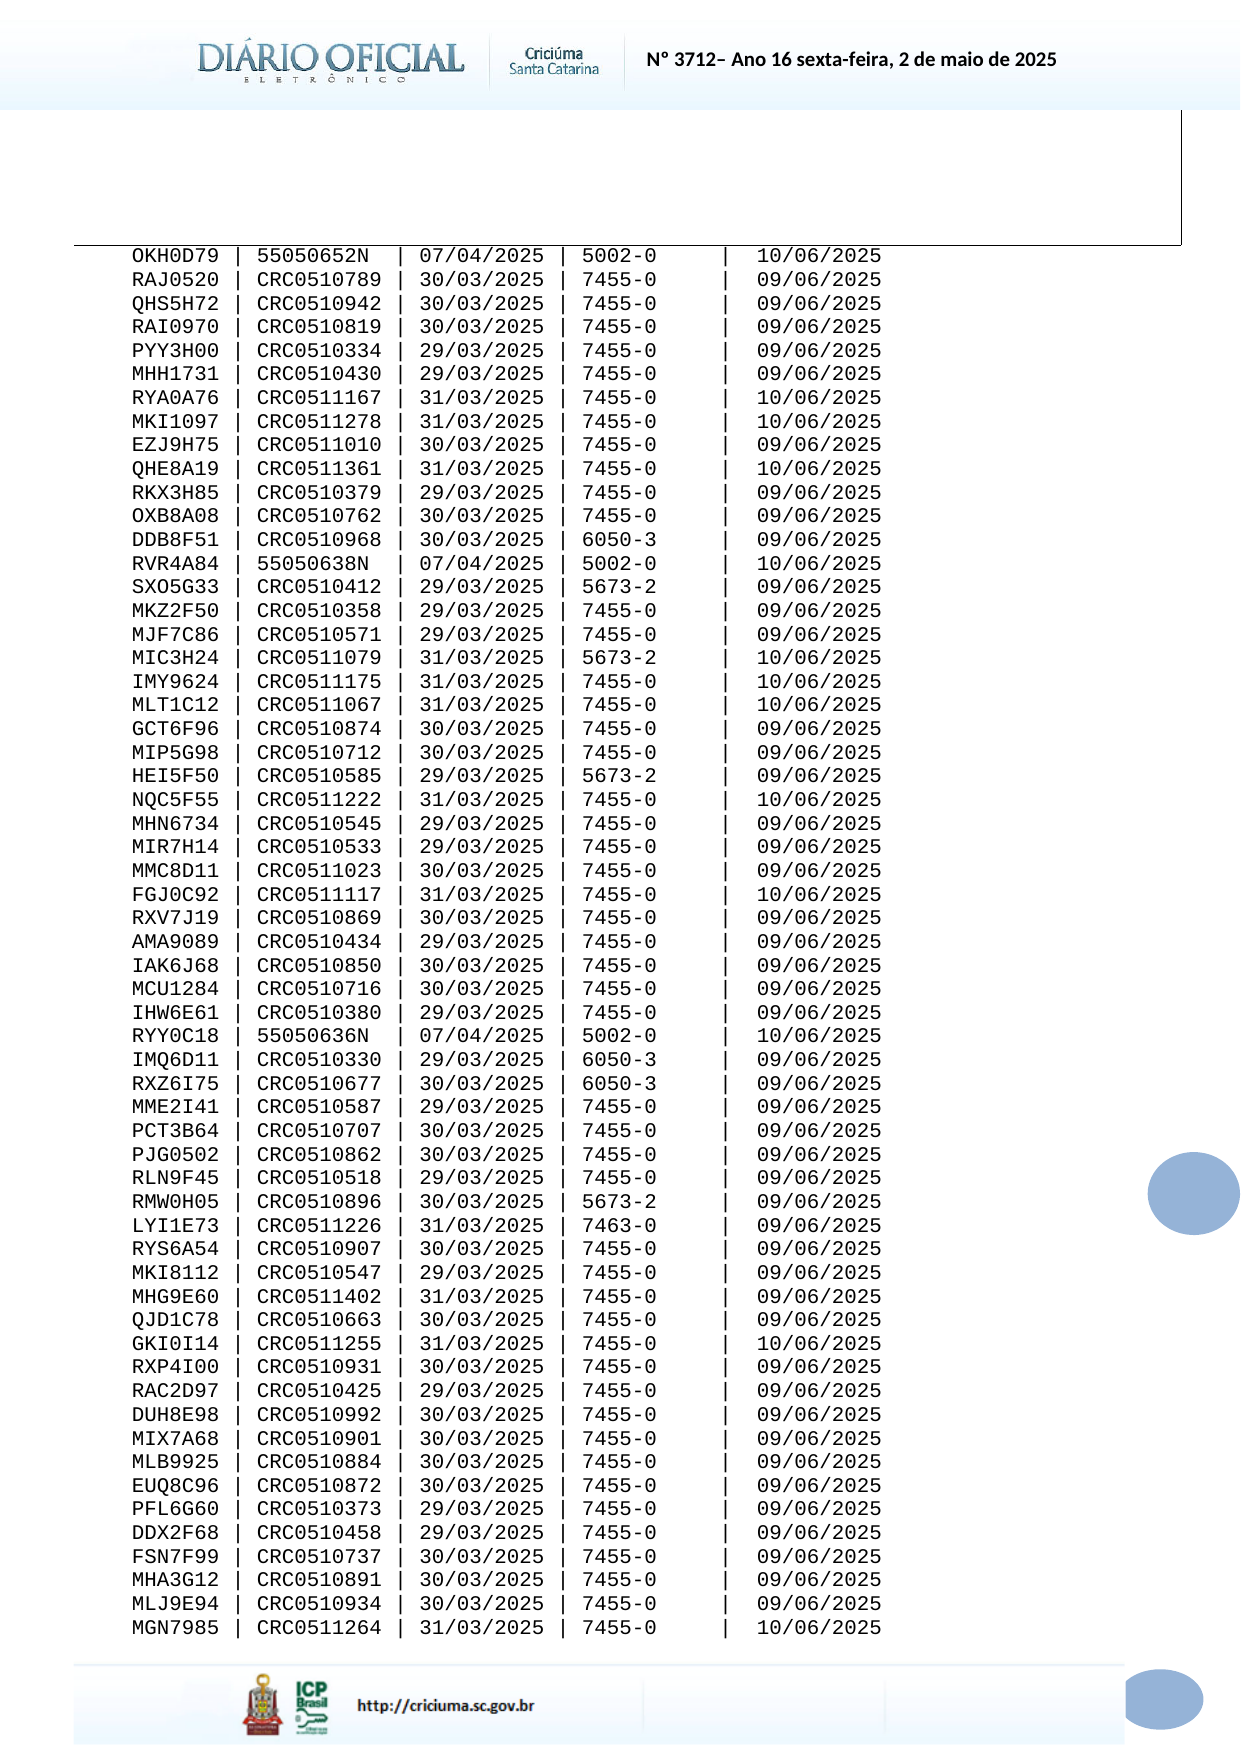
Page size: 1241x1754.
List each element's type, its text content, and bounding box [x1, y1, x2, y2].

text MIX7A68 | CRC0510901 | 30/03/2025 | 7455-0 | 09/06/2025 [44, 1427, 1181, 1451]
text MMC8D11 | CRC0511023 | 30/03/2025 | 7455-0 | 09/06/2025 [44, 860, 1181, 884]
text LYI1E73 | CRC0511226 | 31/03/2025 | 7463-0 | 09/06/2025 [44, 1215, 1181, 1238]
text MHH1731 | CRC0510430 | 29/03/2025 | 7455-0 | 09/06/2025 [44, 363, 1181, 387]
text MHA3G12 | CRC0510891 | 30/03/2025 | 7455-0 | 09/06/2025 [44, 1569, 1181, 1593]
text MIC3H24 | CRC0511079 | 31/03/2025 | 5673-2 | 10/06/2025 [44, 647, 1181, 671]
text AMA9089 | CRC0510434 | 29/03/2025 | 7455-0 | 09/06/2025 [44, 931, 1181, 954]
text RAI0970 | CRC0510819 | 30/03/2025 | 7455-0 | 09/06/2025 [44, 316, 1181, 340]
text MLT1C12 | CRC0511067 | 31/03/2025 | 7455-0 | 10/06/2025 [44, 694, 1181, 718]
text PCT3B64 | CRC0510707 | 30/03/2025 | 7455-0 | 09/06/2025 [44, 1120, 1181, 1144]
text IHW6E61 | CRC0510380 | 29/03/2025 | 7455-0 | 09/06/2025 [44, 1002, 1181, 1026]
text DDB8F51 | CRC0510968 | 30/03/2025 | 6050-3 | 09/06/2025 [44, 529, 1181, 553]
text RVR4A84 | 55050638N | 07/04/2025 | 5002-0 | 10/06/2025 [44, 553, 1181, 576]
text OKH0D79 | 55050652N | 07/04/2025 | 5002-0 | 10/06/2025 [44, 245, 1181, 269]
text RXP4I00 | CRC0510931 | 30/03/2025 | 7455-0 | 09/06/2025 [44, 1357, 1181, 1380]
text MIP5G98 | CRC0510712 | 30/03/2025 | 7455-0 | 09/06/2025 [44, 742, 1181, 765]
text PJG0502 | CRC0510862 | 30/03/2025 | 7455-0 | 09/06/2025 [44, 1144, 1181, 1167]
text RLN9F45 | CRC0510518 | 29/03/2025 | 7455-0 | 09/06/2025 [44, 1167, 1157, 1191]
text IMQ6D11 | CRC0510330 | 29/03/2025 | 6050-3 | 09/06/2025 [44, 1049, 1181, 1073]
text FGJ0C92 | CRC0511117 | 31/03/2025 | 7455-0 | 10/06/2025 [44, 884, 1181, 907]
text MHN6734 | CRC0510545 | 29/03/2025 | 7455-0 | 09/06/2025 [44, 813, 1181, 836]
text RXZ6I75 | CRC0510677 | 30/03/2025 | 6050-3 | 09/06/2025 [44, 1073, 1181, 1096]
text MLB9925 | CRC0510884 | 30/03/2025 | 7455-0 | 09/06/2025 [44, 1451, 1181, 1475]
text FSN7F99 | CRC0510737 | 30/03/2025 | 7455-0 | 09/06/2025 [44, 1546, 1181, 1569]
text RYS6A54 | CRC0510907 | 30/03/2025 | 7455-0 | 09/06/2025 [44, 1238, 1181, 1262]
text MLJ9E94 | CRC0510934 | 30/03/2025 | 7455-0 | 09/06/2025 [44, 1593, 1181, 1617]
text GCT6F96 | CRC0510874 | 30/03/2025 | 7455-0 | 09/06/2025 [44, 718, 1181, 742]
text OXB8A08 | CRC0510762 | 30/03/2025 | 7455-0 | 09/06/2025 [44, 505, 1181, 529]
text MHG9E60 | CRC0511402 | 31/03/2025 | 7455-0 | 09/06/2025 [44, 1286, 1181, 1309]
text IMY9624 | CRC0511175 | 31/03/2025 | 7455-0 | 10/06/2025 [44, 671, 1181, 694]
text RMW0H05 | CRC0510896 | 30/03/2025 | 5673-2 | 09/06/2025 [44, 1191, 1153, 1215]
text RXV7J19 | CRC0510869 | 30/03/2025 | 7455-0 | 09/06/2025 [44, 907, 1181, 931]
text MGN7985 | CRC0511264 | 31/03/2025 | 7455-0 | 10/06/2025 [44, 1617, 1181, 1640]
text MJF7C86 | CRC0510571 | 29/03/2025 | 7455-0 | 09/06/2025 [44, 623, 1181, 647]
text QJD1C78 | CRC0510663 | 30/03/2025 | 7455-0 | 09/06/2025 [44, 1309, 1181, 1333]
text DUH8E98 | CRC0510992 | 30/03/2025 | 7455-0 | 09/06/2025 [44, 1404, 1181, 1427]
text RYA0A76 | CRC0511167 | 31/03/2025 | 7455-0 | 10/06/2025 [44, 387, 1181, 411]
text MKI1097 | CRC0511278 | 31/03/2025 | 7455-0 | 10/06/2025 [44, 411, 1181, 434]
text PYY3H00 | CRC0510334 | 29/03/2025 | 7455-0 | 09/06/2025 [44, 340, 1181, 363]
text QHS5H72 | CRC0510942 | 30/03/2025 | 7455-0 | 09/06/2025 [44, 292, 1181, 316]
text EUQ8C96 | CRC0510872 | 30/03/2025 | 7455-0 | 09/06/2025 [44, 1475, 1181, 1498]
text DDX2F68 | CRC0510458 | 29/03/2025 | 7455-0 | 09/06/2025 [44, 1522, 1181, 1546]
text QHE8A19 | CRC0511361 | 31/03/2025 | 7455-0 | 10/06/2025 [44, 458, 1181, 482]
text MKZ2F50 | CRC0510358 | 29/03/2025 | 7455-0 | 09/06/2025 [44, 600, 1181, 623]
text PFL6G60 | CRC0510373 | 29/03/2025 | 7455-0 | 09/06/2025 [44, 1498, 1181, 1522]
text MIR7H14 | CRC0510533 | 29/03/2025 | 7455-0 | 09/06/2025 [44, 836, 1181, 860]
text MME2I41 | CRC0510587 | 29/03/2025 | 7455-0 | 09/06/2025 [44, 1096, 1181, 1120]
text EZJ9H75 | CRC0511010 | 30/03/2025 | 7455-0 | 09/06/2025 [44, 434, 1181, 458]
text NQC5F55 | CRC0511222 | 31/03/2025 | 7455-0 | 10/06/2025 [44, 789, 1181, 813]
text MKI8112 | CRC0510547 | 29/03/2025 | 7455-0 | 09/06/2025 [44, 1262, 1181, 1286]
text RAC2D97 | CRC0510425 | 29/03/2025 | 7455-0 | 09/06/2025 [44, 1380, 1181, 1404]
text MCU1284 | CRC0510716 | 30/03/2025 | 7455-0 | 09/06/2025 [44, 978, 1181, 1002]
text RKX3H85 | CRC0510379 | 29/03/2025 | 7455-0 | 09/06/2025 [44, 482, 1181, 505]
text RAJ0520 | CRC0510789 | 30/03/2025 | 7455-0 | 09/06/2025 [44, 269, 1181, 292]
text SXO5G33 | CRC0510412 | 29/03/2025 | 5673-2 | 09/06/2025 [44, 576, 1181, 600]
text HEI5F50 | CRC0510585 | 29/03/2025 | 5673-2 | 09/06/2025 [44, 765, 1181, 789]
text GKI0I14 | CRC0511255 | 31/03/2025 | 7455-0 | 10/06/2025 [44, 1333, 1181, 1357]
text IAK6J68 | CRC0510850 | 30/03/2025 | 7455-0 | 09/06/2025 [44, 954, 1181, 978]
text RYY0C18 | 55050636N | 07/04/2025 | 5002-0 | 10/06/2025 [44, 1026, 1181, 1049]
